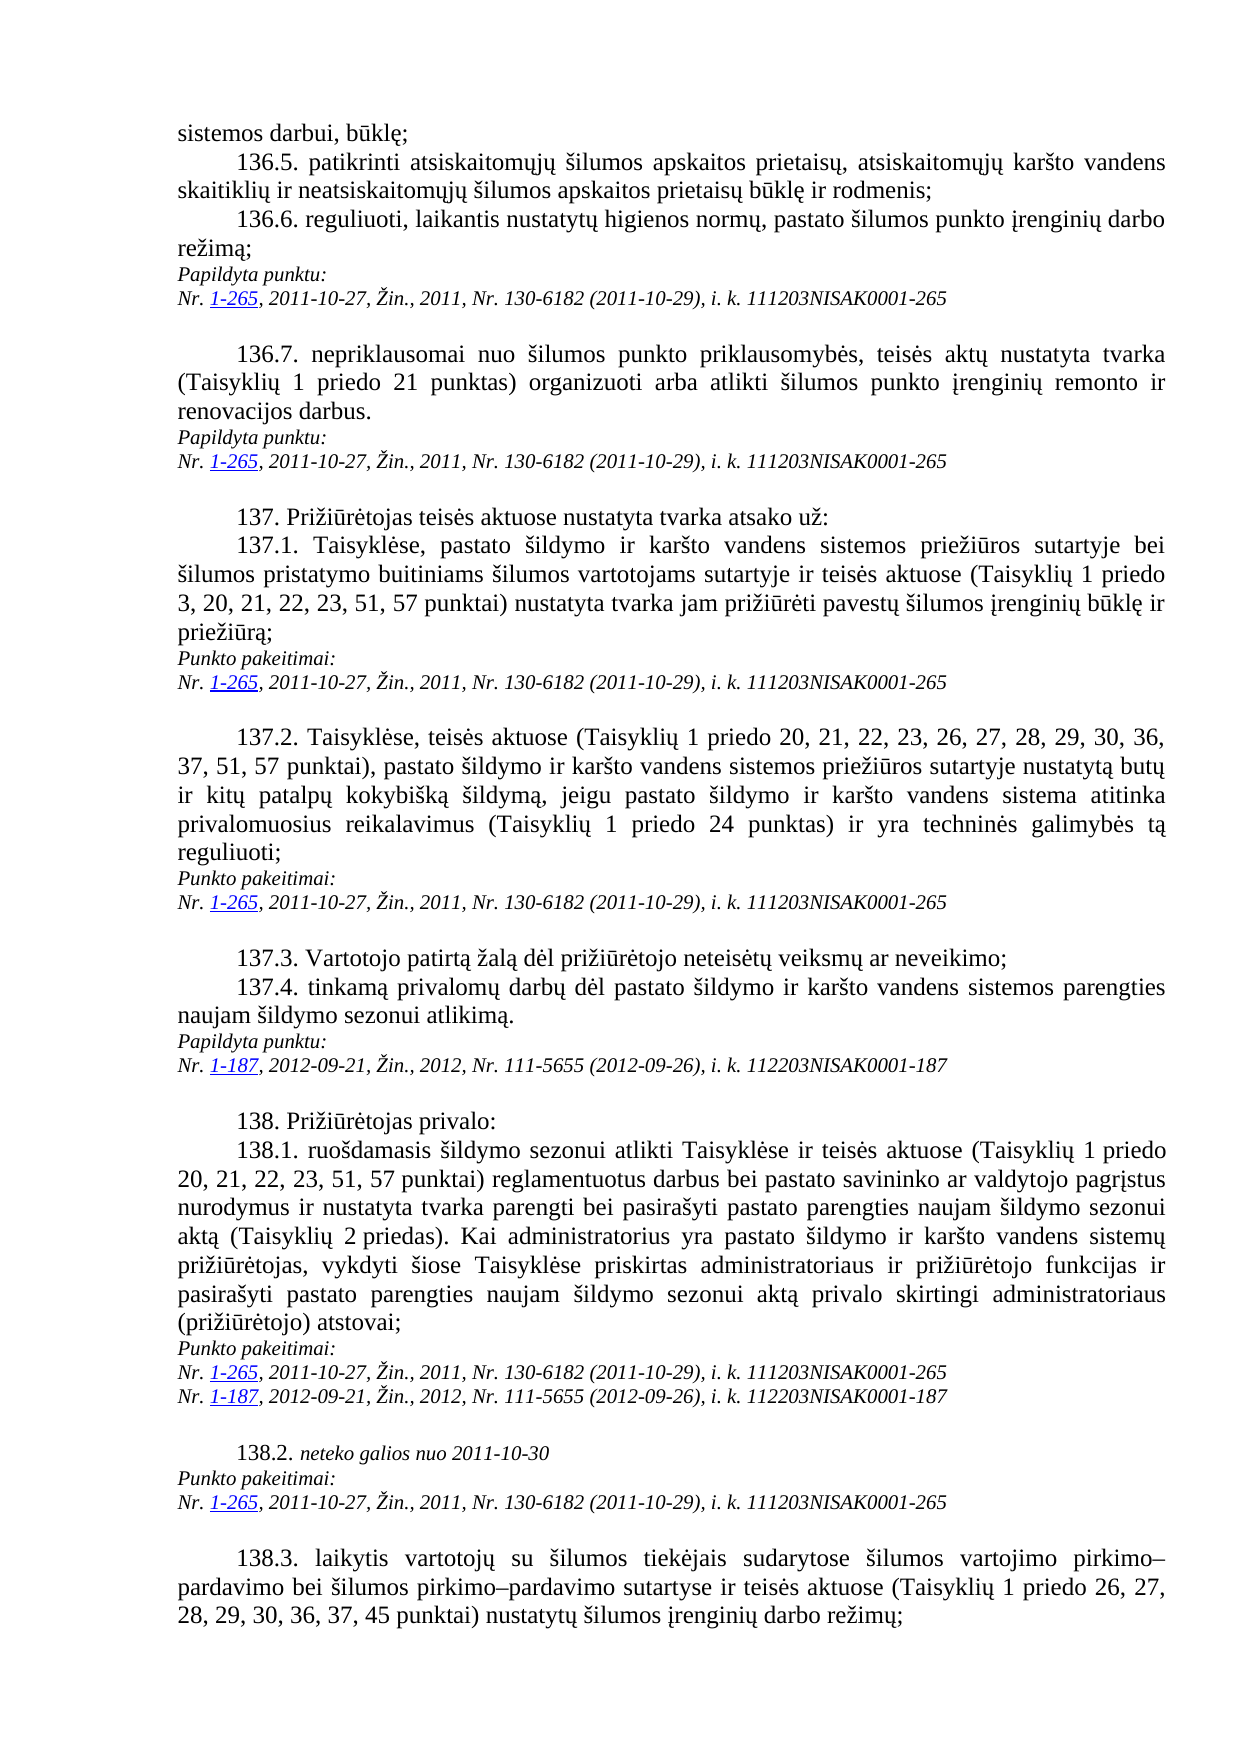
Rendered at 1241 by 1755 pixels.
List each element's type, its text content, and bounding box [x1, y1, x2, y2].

text Nr. 1-187, 2012-09-21, Žin., 2012, Nr. 111-5655 (2012-09-26), i. k. 112203NISAK0001-187 [177, 1053, 1166, 1077]
text 137.3. Vartotojo patirtą žalą dėl prižiūrėtojo neteisėtų veiksmų ar neveikimo; [177, 943, 1166, 972]
text Punkto pakeitimai: [177, 866, 1166, 890]
text Papildyta punktu: [177, 262, 1166, 286]
text sistemos darbui, būklę; [177, 118, 1166, 147]
text 138.2. neteko galios nuo 2011-10-30 [177, 1437, 1166, 1466]
text Papildyta punktu: [177, 1029, 1166, 1053]
text 136.6. reguliuoti, laikantis nustatytų higienos normų, pastato šilumos punkto įrenginių darbo režimą; [177, 204, 1166, 262]
text Punkto pakeitimai: [177, 646, 1166, 670]
text 137.4. tinkamą privalomų darbų dėl pastato šildymo ir karšto vandens sistemos parengties naujam šildymo sezonui atlikimą. [177, 972, 1166, 1029]
text Nr. 1-265, 2011-10-27, Žin., 2011, Nr. 130-6182 (2011-10-29), i. k. 111203NISAK0001-265 [177, 286, 1166, 310]
text Punkto pakeitimai: [177, 1336, 1166, 1360]
text Nr. 1-265, 2011-10-27, Žin., 2011, Nr. 130-6182 (2011-10-29), i. k. 111203NISAK0001-265 [177, 1360, 1166, 1384]
text Nr. 1-265, 2011-10-27, Žin., 2011, Nr. 130-6182 (2011-10-29), i. k. 111203NISAK0001-265 [177, 670, 1166, 694]
text Nr. 1-187, 2012-09-21, Žin., 2012, Nr. 111-5655 (2012-09-26), i. k. 112203NISAK0001-187 [177, 1384, 1166, 1408]
text Nr. 1-265, 2011-10-27, Žin., 2011, Nr. 130-6182 (2011-10-29), i. k. 111203NISAK0001-265 [177, 449, 1166, 473]
text 138. Prižiūrėtojas privalo: [177, 1106, 1166, 1135]
text Punkto pakeitimai: [177, 1466, 1166, 1490]
text 137.1. Taisyklėse, pastato šildymo ir karšto vandens sistemos priežiūros sutartyje bei šilumos pristatymo buitiniams šilumos vartotojams sutartyje ir teisės aktuose (Taisyklių 1 priedo 3, 20, 21, 22, 23, 51, 57 punktai) nustatyta tvarka jam prižiūrėti pavestų šilumos įrenginių būklę ir priežiūrą; [177, 531, 1166, 646]
text 136.7. nepriklausomai nuo šilumos punkto priklausomybės, teisės aktų nustatyta tvarka (Taisyklių 1 priedo 21 punktas) organizuoti arba atlikti šilumos punkto įrenginių remonto ir renovacijos darbus. [177, 339, 1166, 425]
text 136.5. patikrinti atsiskaitomųjų šilumos apskaitos prietaisų, atsiskaitomųjų karšto vandens skaitiklių ir neatsiskaitomųjų šilumos apskaitos prietaisų būklę ir rodmenis; [177, 147, 1166, 204]
text 137. Prižiūrėtojas teisės aktuose nustatyta tvarka atsako už: [177, 502, 1166, 531]
text 138.1. ruošdamasis šildymo sezonui atlikti Taisyklėse ir teisės aktuose (Taisyklių 1 priedo 20, 21, 22, 23, 51, 57 punktai) reglamentuotus darbus bei pastato savininko ar valdytojo pagrįstus nurodymus ir nustatyta tvarka parengti bei pasirašyti pastato parengties naujam šildymo sezonui aktą (Taisyklių 2 priedas). Kai administratorius yra pastato šildymo ir karšto vandens sistemų prižiūrėtojas, vykdyti šiose Taisyklėse priskirtas administratoriaus ir prižiūrėtojo funkcijas ir pasirašyti pastato parengties naujam šildymo sezonui aktą privalo skirtingi administratoriaus (prižiūrėtojo) atstovai; [177, 1135, 1166, 1336]
text 138.3. laikytis vartotojų su šilumos tiekėjais sudarytose šilumos vartojimo pirkimo–pardavimo bei šilumos pirkimo–pardavimo sutartyse ir teisės aktuose (Taisyklių 1 priedo 26, 27, 28, 29, 30, 36, 37, 45 punktai) nustatytų šilumos įrenginių darbo režimų; [177, 1543, 1166, 1629]
text 137.2. Taisyklėse, teisės aktuose (Taisyklių 1 priedo 20, 21, 22, 23, 26, 27, 28, 29, 30, 36, 37, 51, 57 punktai), pastato šildymo ir karšto vandens sistemos priežiūros sutartyje nustatytą butų ir kitų patalpų kokybišką šildymą, jeigu pastato šildymo ir karšto vandens sistema atitinka privalomuosius reikalavimus (Taisyklių 1 priedo 24 punktas) ir yra techninės galimybės tą reguliuoti; [177, 722, 1166, 866]
text Papildyta punktu: [177, 425, 1166, 449]
text Nr. 1-265, 2011-10-27, Žin., 2011, Nr. 130-6182 (2011-10-29), i. k. 111203NISAK0001-265 [177, 1490, 1166, 1514]
text Nr. 1-265, 2011-10-27, Žin., 2011, Nr. 130-6182 (2011-10-29), i. k. 111203NISAK0001-265 [177, 890, 1166, 914]
